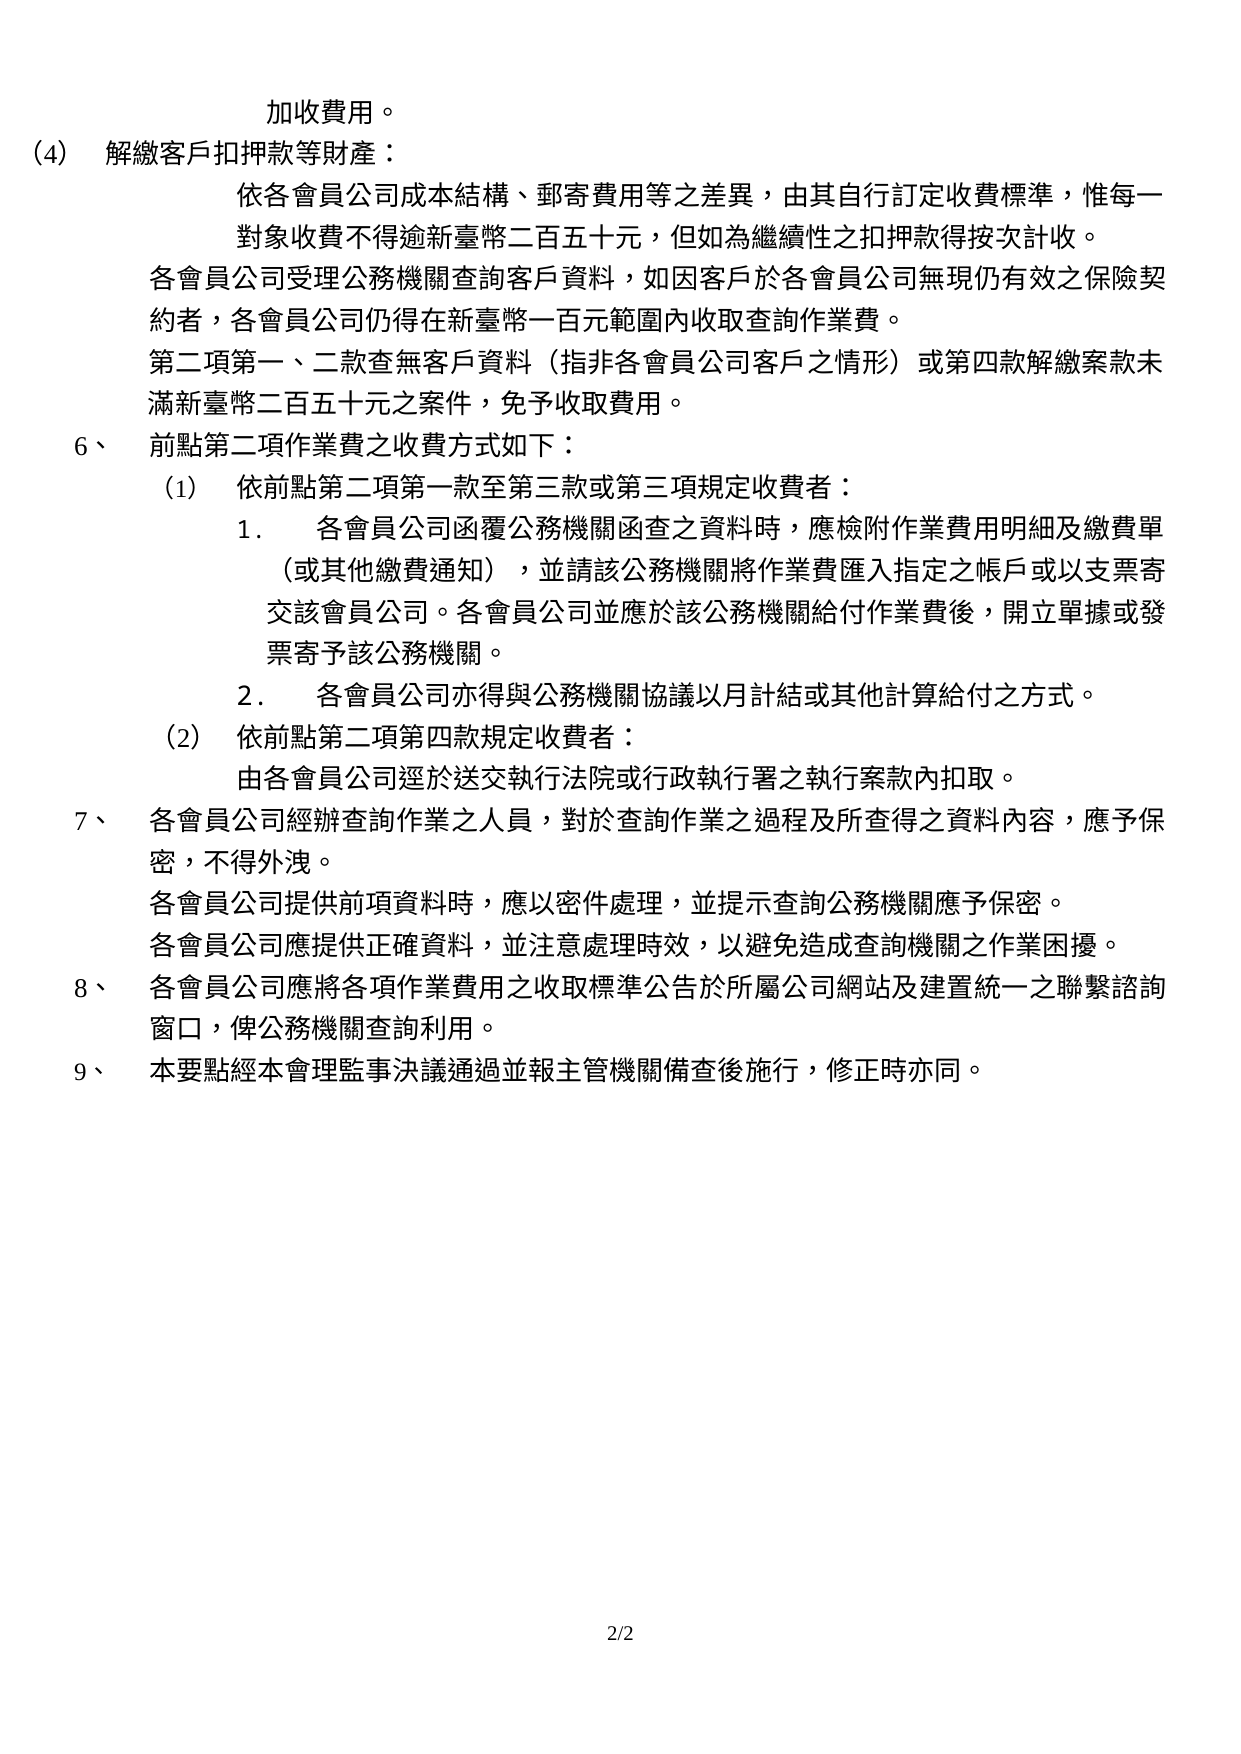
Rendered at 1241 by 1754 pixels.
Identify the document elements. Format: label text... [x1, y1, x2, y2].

text 依各會員公司成本結構、郵寄費用等之差異，由其自行訂定收費標準，惟每一對象收費不得逾新臺幣二百五十元，但如為繼續性之扣押款得按次計收。 [236, 172, 1167, 255]
list 依前點第二項第四款規定收費者： [149, 714, 1167, 755]
text 各會員公司受理公務機關查詢客戶資料，如因客戶於各會員公司無現仍有效之保險契約者，各會員公司仍得在新臺幣一百元範圍內收取查詢作業費。 [149, 255, 1167, 339]
list 各會員公司應將各項作業費用之收取標準公告於所屬公司網站及建置統一之聯繫諮詢窗口，俾公務機關查詢利用。 [74, 964, 1167, 1047]
text 由各會員公司逕於送交執行法院或行政執行署之執行案款內扣取。 [236, 755, 1167, 797]
list 各會員公司經辦查詢作業之人員，對於查詢作業之過程及所查得之資料內容，應予保密，不得外洩。 [74, 797, 1167, 880]
list 解繳客戶扣押款等財產： [16, 130, 1167, 172]
list 本要點經本會理監事決議通過並報主管機關備查後施行，修正時亦同。 [74, 1047, 1167, 1089]
text 各會員公司提供前項資料時，應以密件處理，並提示查詢公務機關應予保密。 [149, 880, 1167, 922]
text 各會員公司應提供正確資料，並注意處理時效，以避免造成查詢機關之作業困擾。 [149, 922, 1167, 964]
list 各會員公司函覆公務機關函查之資料時，應檢附作業費用明細及繳費單（或其他繳費通知），並請該公務機關將作業費匯入指定之帳戶或以支票寄交該會員公司。各會員公司並應於該公務機關給付作業費後，開立單據或發票寄予該公務機關。 [236, 505, 1167, 672]
text 第二項第一、二款查無客戶資料（指非各會員公司客戶之情形）或第四款解繳案款未滿新臺幣二百五十元之案件，免予收取費用。 [148, 339, 1167, 422]
list 加收費用。 [236, 89, 1167, 130]
list 各會員公司亦得與公務機關協議以月計結或其他計算給付之方式。 [236, 672, 1167, 714]
list 依前點第二項第一款至第三款或第三項規定收費者： [149, 464, 1167, 505]
list 前點第二項作業費之收費方式如下： [74, 422, 1167, 464]
